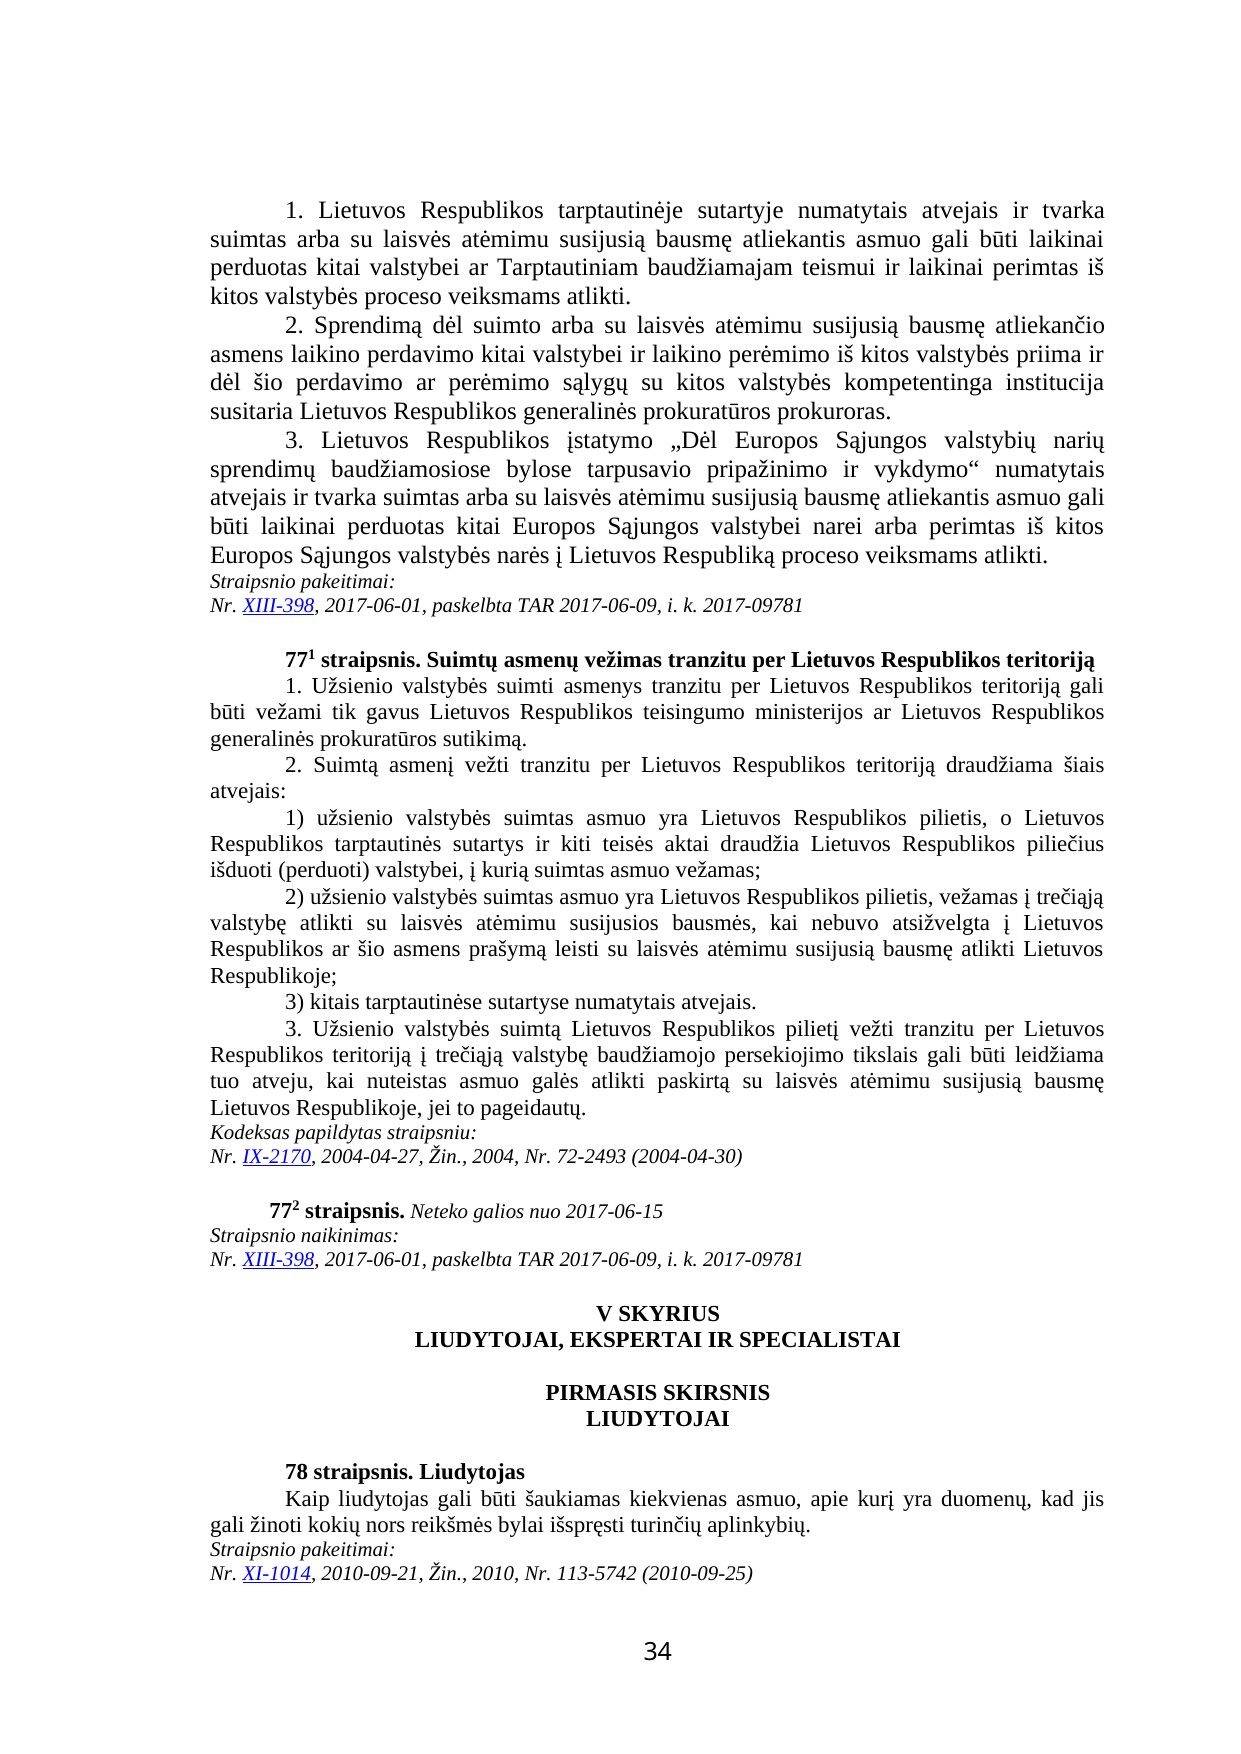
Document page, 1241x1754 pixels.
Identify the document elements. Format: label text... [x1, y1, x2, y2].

text 1. Lietuvos Respublikos tarptautinėje sutartyje numatytais atvejais ir tvarka suimtas arba su laisvės atėmimu susijusią bausmę atliekantis asmuo gali būti laikinai perduotas kitai valstybei ar Tarptautiniam baudžiamajam teismui ir laikinai perimtas iš kitos valstybės proceso veiksmams atlikti. [210, 195, 1106, 310]
text 2) užsienio valstybės suimtas asmuo yra Lietuvos Respublikos pilietis, vežamas į trečiąją valstybę atlikti su laisvės atėmimu susijusios bausmės, kai nebuvo atsižvelgta į Lietuvos Respublikos ar šio asmens prašymą leisti su laisvės atėmimu susijusią bausmę atlikti Lietuvos Respublikoje; [210, 883, 1106, 988]
text 772 straipsnis. Neteko galios nuo 2017-06-15 [210, 1197, 1106, 1223]
text Liudytojai, ekspertai IR SPECIALISTAI [210, 1326, 1106, 1353]
text Straipsnio naikinimas: [210, 1223, 1106, 1247]
text 78 straipsnis. Liudytojas [210, 1458, 1106, 1484]
text V skyrius [210, 1300, 1106, 1326]
text Liudytojai [210, 1406, 1106, 1432]
text 1) užsienio valstybės suimtas asmuo yra Lietuvos Respublikos pilietis, o Lietuvos Respublikos tarptautinės sutartys ir kiti teisės aktai draudžia Lietuvos Respublikos piliečius išduoti (perduoti) valstybei, į kurią suimtas asmuo vežamas; [210, 804, 1106, 883]
text Kodeksas papildytas straipsniu: [210, 1120, 1106, 1144]
text Straipsnio pakeitimai: [210, 1537, 1106, 1561]
text 2. Sprendimą dėl suimto arba su laisvės atėmimu susijusią bausmę atliekančio asmens laikino perdavimo kitai valstybei ir laikino perėmimo iš kitos valstybės priima ir dėl šio perdavimo ar perėmimo sąlygų su kitos valstybės kompetentinga institucija susitaria Lietuvos Respublikos generalinės prokuratūros prokuroras. [210, 310, 1106, 425]
text PIRMASIS SKIRSNIS [210, 1379, 1106, 1406]
text 771 straipsnis. Suimtų asmenų vežimas tranzitu per Lietuvos Respublikos teritoriją [285, 646, 1106, 672]
text Nr. XIII-398, 2017-06-01, paskelbta TAR 2017-06-09, i. k. 2017-09781 [210, 593, 1106, 617]
text Nr. XIII-398, 2017-06-01, paskelbta TAR 2017-06-09, i. k. 2017-09781 [210, 1247, 1106, 1271]
text Kaip liudytojas gali būti šaukiamas kiekvienas asmuo, apie kurį yra duomenų, kad jis gali žinoti kokių nors reikšmės bylai išspręsti turinčių aplinkybių. [210, 1484, 1106, 1537]
text Straipsnio pakeitimai: [210, 569, 1106, 593]
text Nr. IX-2170, 2004-04-27, Žin., 2004, Nr. 72-2493 (2004-04-30) [210, 1144, 1106, 1168]
text 1. Užsienio valstybės suimti asmenys tranzitu per Lietuvos Respublikos teritoriją gali būti vežami tik gavus Lietuvos Respublikos teisingumo ministerijos ar Lietuvos Respublikos generalinės prokuratūros sutikimą. [210, 672, 1106, 751]
text 3. Lietuvos Respublikos įstatymo „Dėl Europos Sąjungos valstybių narių sprendimų baudžiamosiose bylose tarpusavio pripažinimo ir vykdymo“ numatytais atvejais ir tvarka suimtas arba su laisvės atėmimu susijusią bausmę atliekantis asmuo gali būti laikinai perduotas kitai Europos Sąjungos valstybei narei arba perimtas iš kitos Europos Sąjungos valstybės narės į Lietuvos Respubliką proceso veiksmams atlikti. [210, 425, 1106, 569]
text 2. Suimtą asmenį vežti tranzitu per Lietuvos Respublikos teritoriją draudžiama šiais atvejais: [210, 751, 1106, 804]
text 3. Užsienio valstybės suimtą Lietuvos Respublikos pilietį vežti tranzitu per Lietuvos Respublikos teritoriją į trečiąją valstybę baudžiamojo persekiojimo tikslais gali būti leidžiama tuo atveju, kai nuteistas asmuo galės atlikti paskirtą su laisvės atėmimu susijusią bausmę Lietuvos Respublikoje, jei to pageidautų. [210, 1014, 1106, 1120]
text 3) kitais tarptautinėse sutartyse numatytais atvejais. [210, 988, 1106, 1014]
text Nr. XI-1014, 2010-09-21, Žin., 2010, Nr. 113-5742 (2010-09-25) [210, 1561, 1106, 1585]
